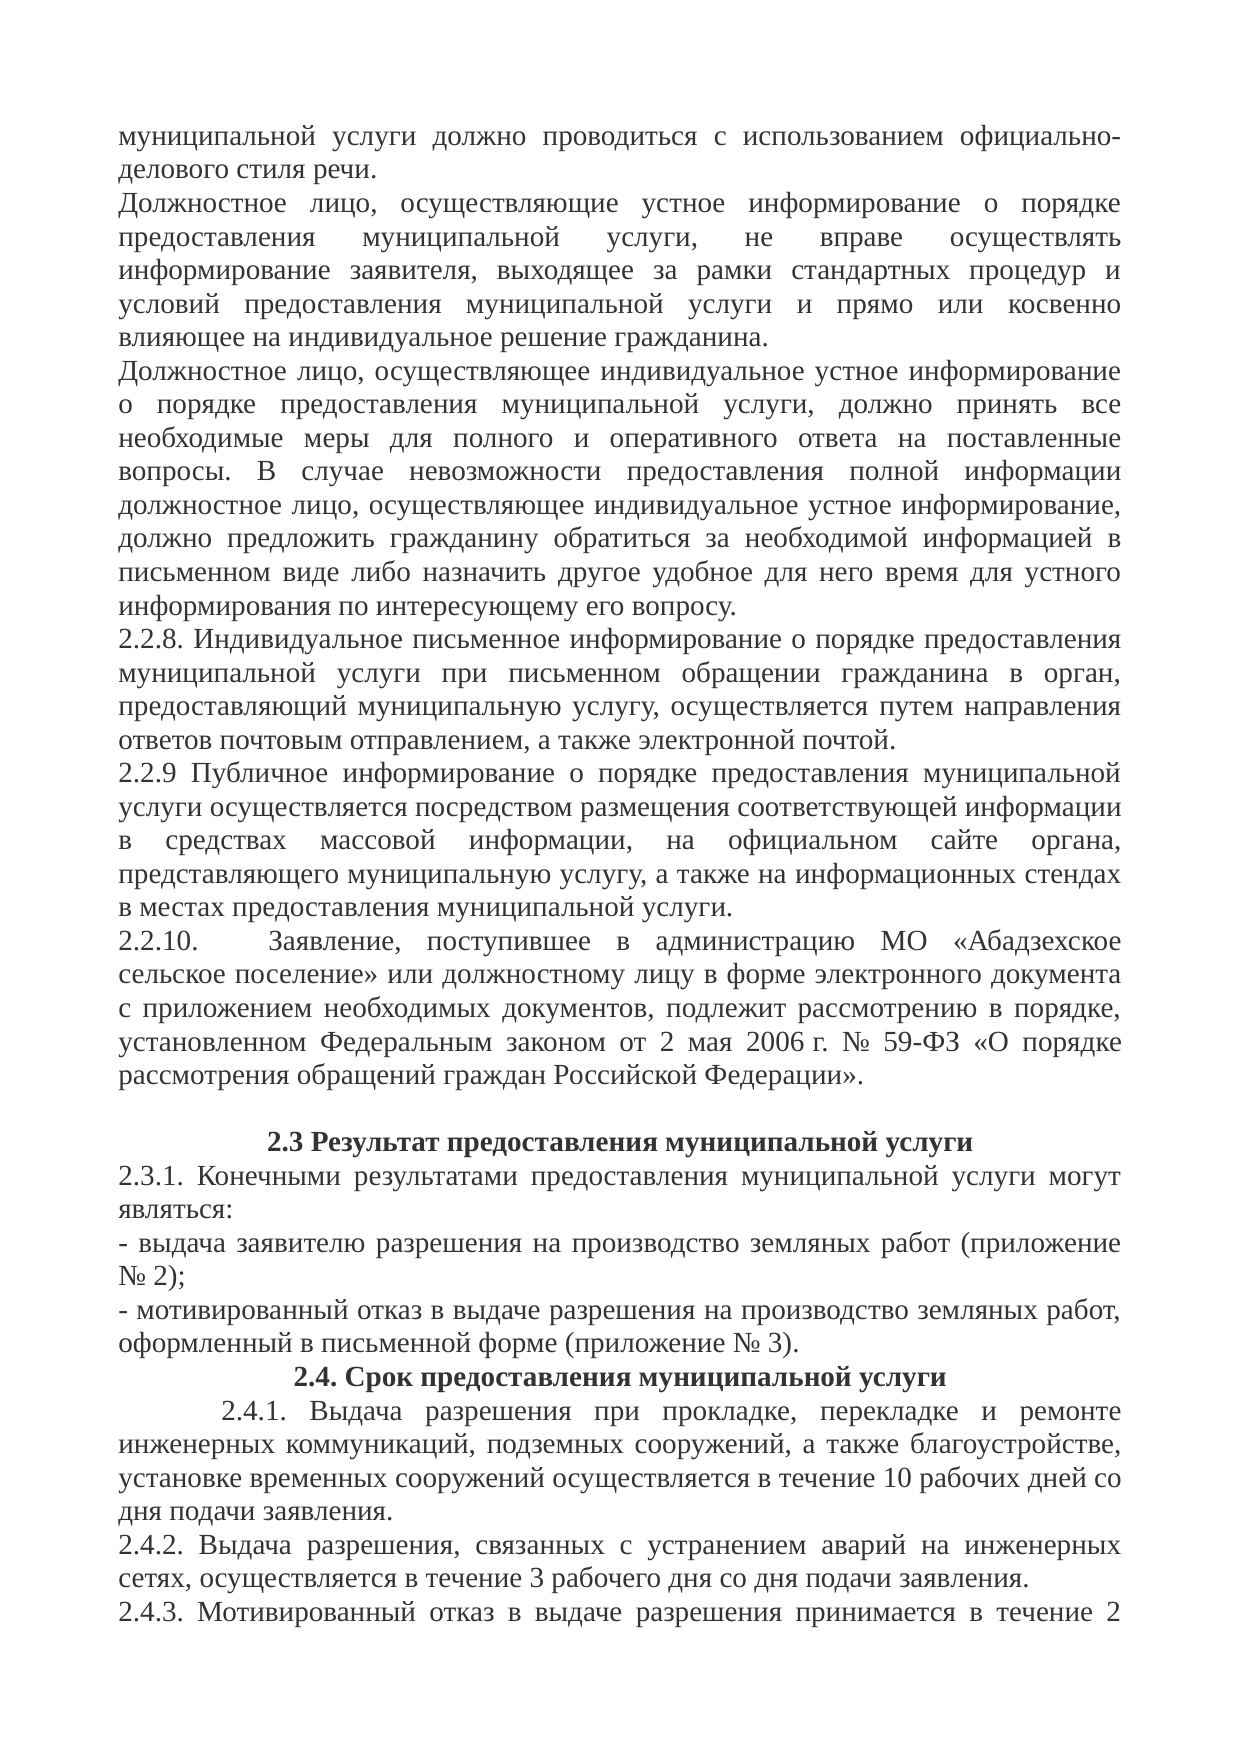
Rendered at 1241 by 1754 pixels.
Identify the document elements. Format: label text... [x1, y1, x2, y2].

text муниципальной услуги должно проводиться с использованием официально-делового стиля речи. [118, 118, 1122, 185]
text Должностное лицо, осуществляющие устное информирование о порядке предоставления муниципальной услуги, не вправе осуществлять информирование заявителя, выходящее за рамки стандартных процедур и условий предоставления муниципальной услуги и прямо или косвенно влияющее на индивидуальное решение гражданина. [118, 185, 1122, 353]
text 2.4.3. Мотивированный отказ в выдаче разрешения принимается в течение 2 [118, 1594, 1122, 1627]
text 2.4.1. Выдача разрешения при прокладке, перекладке и ремонте инженерных коммуникаций, подземных сооружений, а также благоустройстве, установке временных сооружений осуществляется в течение 10 рабочих дней со дня подачи заявления. [118, 1393, 1122, 1527]
text 2.2.8. Индивидуальное письменное информирование о порядке предоставления муниципальной услуги при письменном обращении гражданина в орган, предоставляющий муниципальную услугу, осуществляется путем направления ответов почтовым отправлением, а также электронной почтой. [118, 621, 1122, 755]
text 2.4.2. Выдача разрешения, связанных с устранением аварий на инженерных сетях, осуществляется в течение 3 рабочего дня со дня подачи заявления. [118, 1527, 1122, 1594]
list Заявление, поступившее в администрацию МО «Абадзехское сельское поселение» или должностному лицу в форме электронного документа с приложением необходимых документов, подлежит рассмотрению в порядке, установленном Федеральным законом от 2 мая 2006 г. № 59-ФЗ «О порядке рассмотрения обращений граждан Российской Федерации». [118, 923, 1122, 1091]
text 2.2.9 Публичное информирование о порядке предоставления муниципальной услуги осуществляется посредством размещения соответствующей информации в средствах массовой информации, на официальном сайте органа, представляющего муниципальную услугу, а также на информационных стендах в местах предоставления муниципальной услуги. [118, 755, 1122, 923]
text - выдача заявителю разрешения на производство земляных работ (приложение № 2); [118, 1225, 1122, 1292]
text 2.3 Результат предоставления муниципальной услуги [118, 1124, 1122, 1158]
text - мотивированный отказ в выдаче разрешения на производство земляных работ, оформленный в письменной форме (приложение № 3). [118, 1292, 1122, 1359]
text 2.3.1. Конечными результатами предоставления муниципальной услуги могут являться: [118, 1158, 1122, 1225]
text 2.4. Срок предоставления муниципальной услуги [118, 1359, 1122, 1393]
text Должностное лицо, осуществляющее индивидуальное устное информирование о порядке предоставления муниципальной услуги, должно принять все необходимые меры для полного и оперативного ответа на поставленные вопросы. В случае невозможности предоставления полной информации должностное лицо, осуществляющее индивидуальное устное информирование, должно предложить гражданину обратиться за необходимой информацией в письменном виде либо назначить другое удобное для него время для устного информирования по интересующему его вопросу. [118, 353, 1122, 621]
